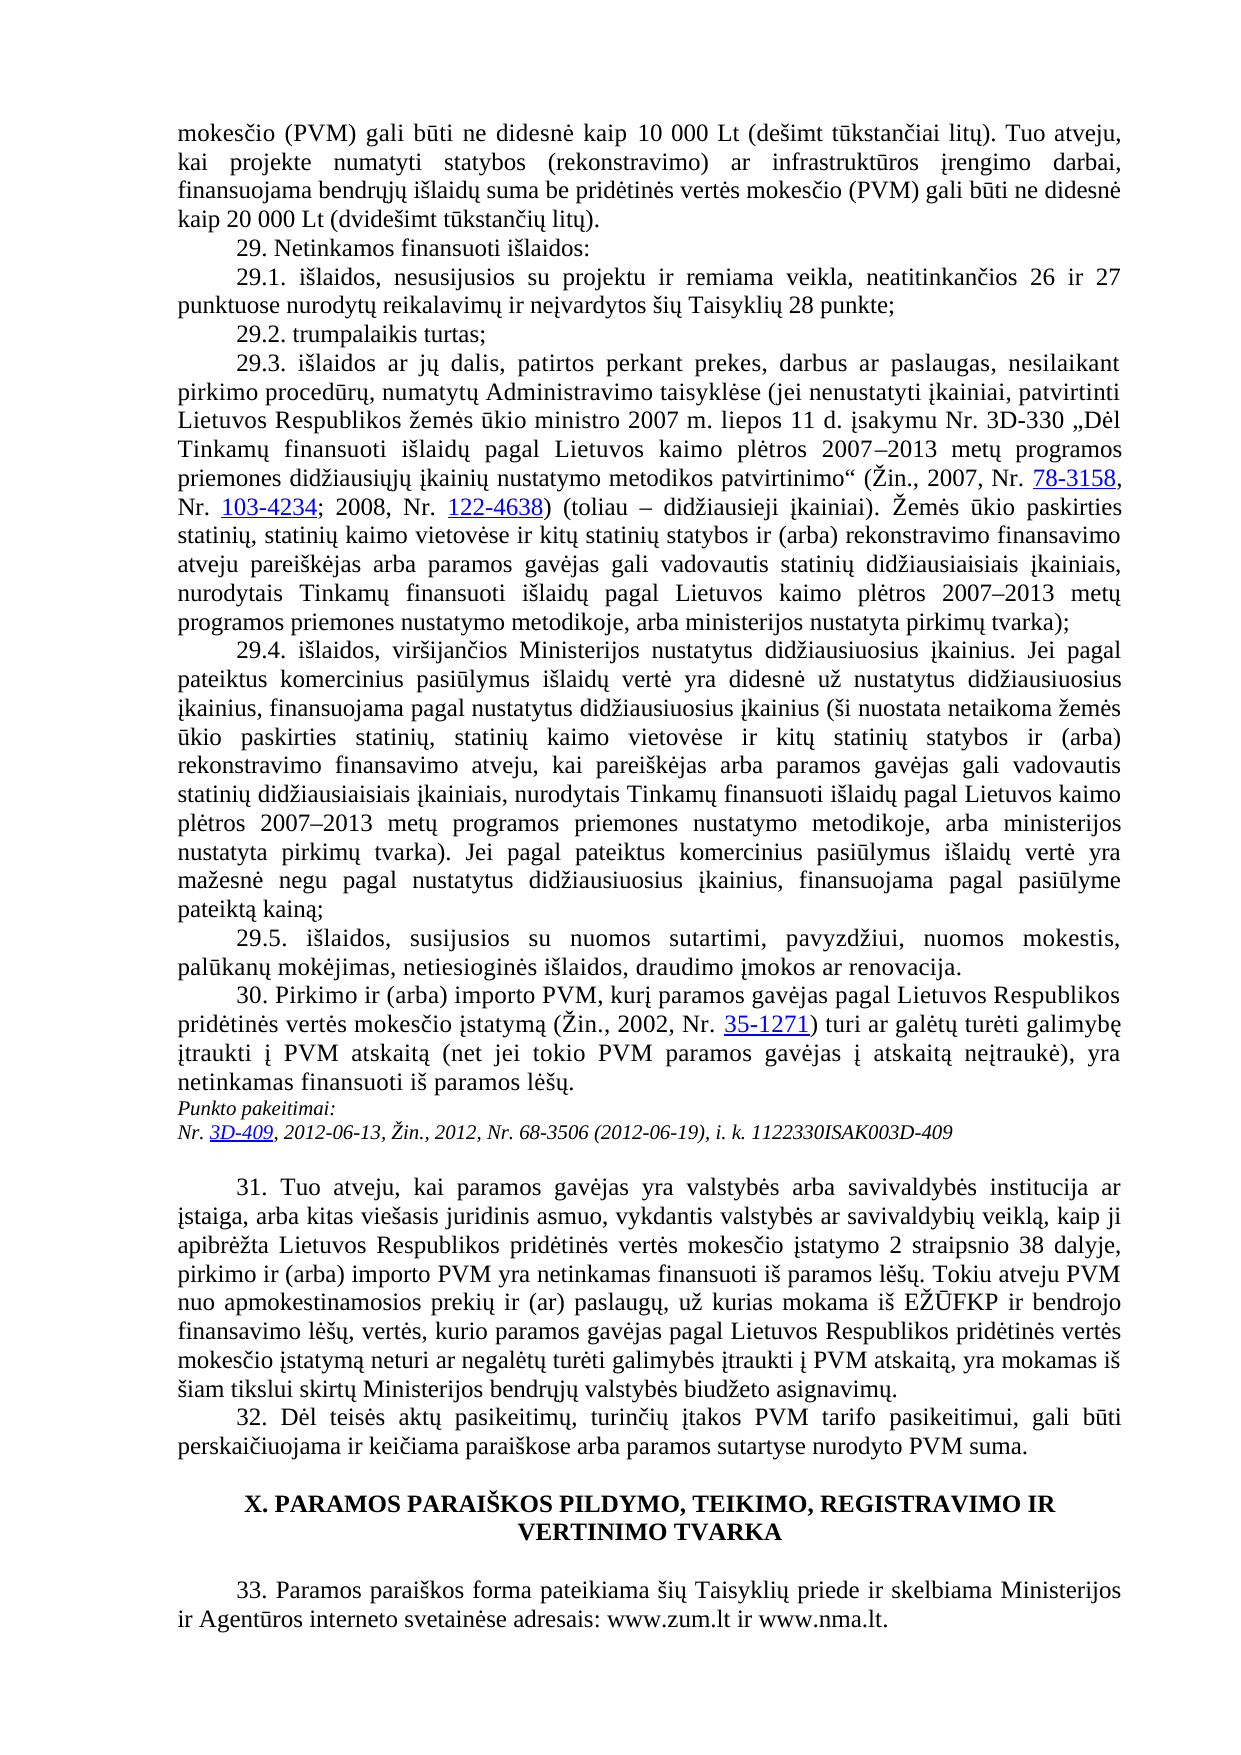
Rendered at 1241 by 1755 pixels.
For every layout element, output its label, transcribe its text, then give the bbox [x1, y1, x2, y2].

text 29.5. išlaidos, susijusios su nuomos sutartimi, pavyzdžiui, nuomos mokestis, palūkanų mokėjimas, netiesioginės išlaidos, draudimo įmokos ar renovacija. [177, 923, 1122, 981]
text 31. Tuo atveju, kai paramos gavėjas yra valstybės arba savivaldybės institucija ar įstaiga, arba kitas viešasis juridinis asmuo, vykdantis valstybės ar savivaldybių veiklą, kaip ji apibrėžta Lietuvos Respublikos pridėtinės vertės mokesčio įstatymo 2 straipsnio 38 dalyje, pirkimo ir (arba) importo PVM yra netinkamas finansuoti iš paramos lėšų. Tokiu atveju PVM nuo apmokestinamosios prekių ir (ar) paslaugų, už kurias mokama iš EŽŪFKP ir bendrojo finansavimo lėšų, vertės, kurio paramos gavėjas pagal Lietuvos Respublikos pridėtinės vertės mokesčio įstatymą neturi ar negalėtų turėti galimybės įtraukti į PVM atskaitą, yra mokamas iš šiam tikslui skirtų Ministerijos bendrųjų valstybės biudžeto asignavimų. [177, 1172, 1122, 1402]
text 29.1. išlaidos, nesusijusios su projektu ir remiama veikla, neatitinkančios 26 ir 27 punktuose nurodytų reikalavimų ir neįvardytos šių Taisyklių 28 punkte; [177, 262, 1122, 319]
text Nr. 3D-409, 2012-06-13, Žin., 2012, Nr. 68-3506 (2012-06-19), i. k. 1122330ISAK003D-409 [177, 1120, 1122, 1144]
text 29.4. išlaidos, viršijančios Ministerijos nustatytus didžiausiuosius įkainius. Jei pagal pateiktus komercinius pasiūlymus išlaidų vertė yra didesnė už nustatytus didžiausiuosius įkainius, finansuojama pagal nustatytus didžiausiuosius įkainius (ši nuostata netaikoma žemės ūkio paskirties statinių, statinių kaimo vietovėse ir kitų statinių statybos ir (arba) rekonstravimo finansavimo atveju, kai pareiškėjas arba paramos gavėjas gali vadovautis statinių didžiausiaisiais įkainiais, nurodytais Tinkamų finansuoti išlaidų pagal Lietuvos kaimo plėtros 2007–2013 metų programos priemones nustatymo metodikoje, arba ministerijos nustatyta pirkimų tvarka). Jei pagal pateiktus komercinius pasiūlymus išlaidų vertė yra mažesnė negu pagal nustatytus didžiausiuosius įkainius, finansuojama pagal pasiūlyme pateiktą kainą; [177, 636, 1122, 923]
text 29.2. trumpalaikis turtas; [177, 319, 1122, 348]
text Punkto pakeitimai: [177, 1096, 1122, 1120]
text 30. Pirkimo ir (arba) importo PVM, kurį paramos gavėjas pagal Lietuvos Respublikos pridėtinės vertės mokesčio įstatymą (Žin., 2002, Nr. 35-1271) turi ar galėtų turėti galimybę įtraukti į PVM atskaitą (net jei tokio PVM paramos gavėjas į atskaitą neįtraukė), yra netinkamas finansuoti iš paramos lėšų. [177, 981, 1122, 1096]
text mokesčio (PVM) gali būti ne didesnė kaip 10 000 Lt (dešimt tūkstančiai litų). Tuo atveju, kai projekte numatyti statybos (rekonstravimo) ar infrastruktūros įrengimo darbai, finansuojama bendrųjų išlaidų suma be pridėtinės vertės mokesčio (PVM) gali būti ne didesnė kaip 20 000 Lt (dvidešimt tūkstančių litų). [177, 118, 1122, 233]
text 32. Dėl teisės aktų pasikeitimų, turinčių įtakos PVM tarifo pasikeitimui, gali būti perskaičiuojama ir keičiama paraiškose arba paramos sutartyse nurodyto PVM suma. [177, 1402, 1122, 1460]
text X. Paramos PARAIŠKOS PILDYMO, TEIKIMo, REGISTRAVIMo IR VERTINIMO TVARKA [177, 1489, 1122, 1546]
text 29.3. išlaidos ar jų dalis, patirtos perkant prekes, darbus ar paslaugas, nesilaikant pirkimo procedūrų, numatytų Administravimo taisyklėse (jei nenustatyti įkainiai, patvirtinti Lietuvos Respublikos žemės ūkio ministro 2007 m. liepos 11 d. įsakymu Nr. 3D-330 „Dėl tinkamų finansuoti išlaidų pagal Lietuvos kaimo plėtros 2007–2013 metų programos priemones didžiausiųjų įkainių nustatymo metodikos patvirtinimo“ (Žin., 2007, Nr. 78-3158, Nr. 103-4234; 2008, Nr. 122-4638) (toliau – didžiausieji įkainiai). Žemės ūkio paskirties statinių, statinių kaimo vietovėse ir kitų statinių statybos ir (arba) rekonstravimo finansavimo atveju pareiškėjas arba paramos gavėjas gali vadovautis statinių didžiausiaisiais įkainiais, nurodytais Tinkamų finansuoti išlaidų pagal Lietuvos kaimo plėtros 2007–2013 metų programos priemones nustatymo metodikoje, arba ministerijos nustatyta pirkimų tvarka); [177, 348, 1122, 636]
text 29. Netinkamos finansuoti išlaidos: [177, 233, 1122, 262]
text 33. Paramos paraiškos forma pateikiama šių Taisyklių priede ir skelbiama Ministerijos ir Agentūros interneto svetainėse adresais: www.zum.lt ir www.nma.lt. [177, 1575, 1122, 1632]
